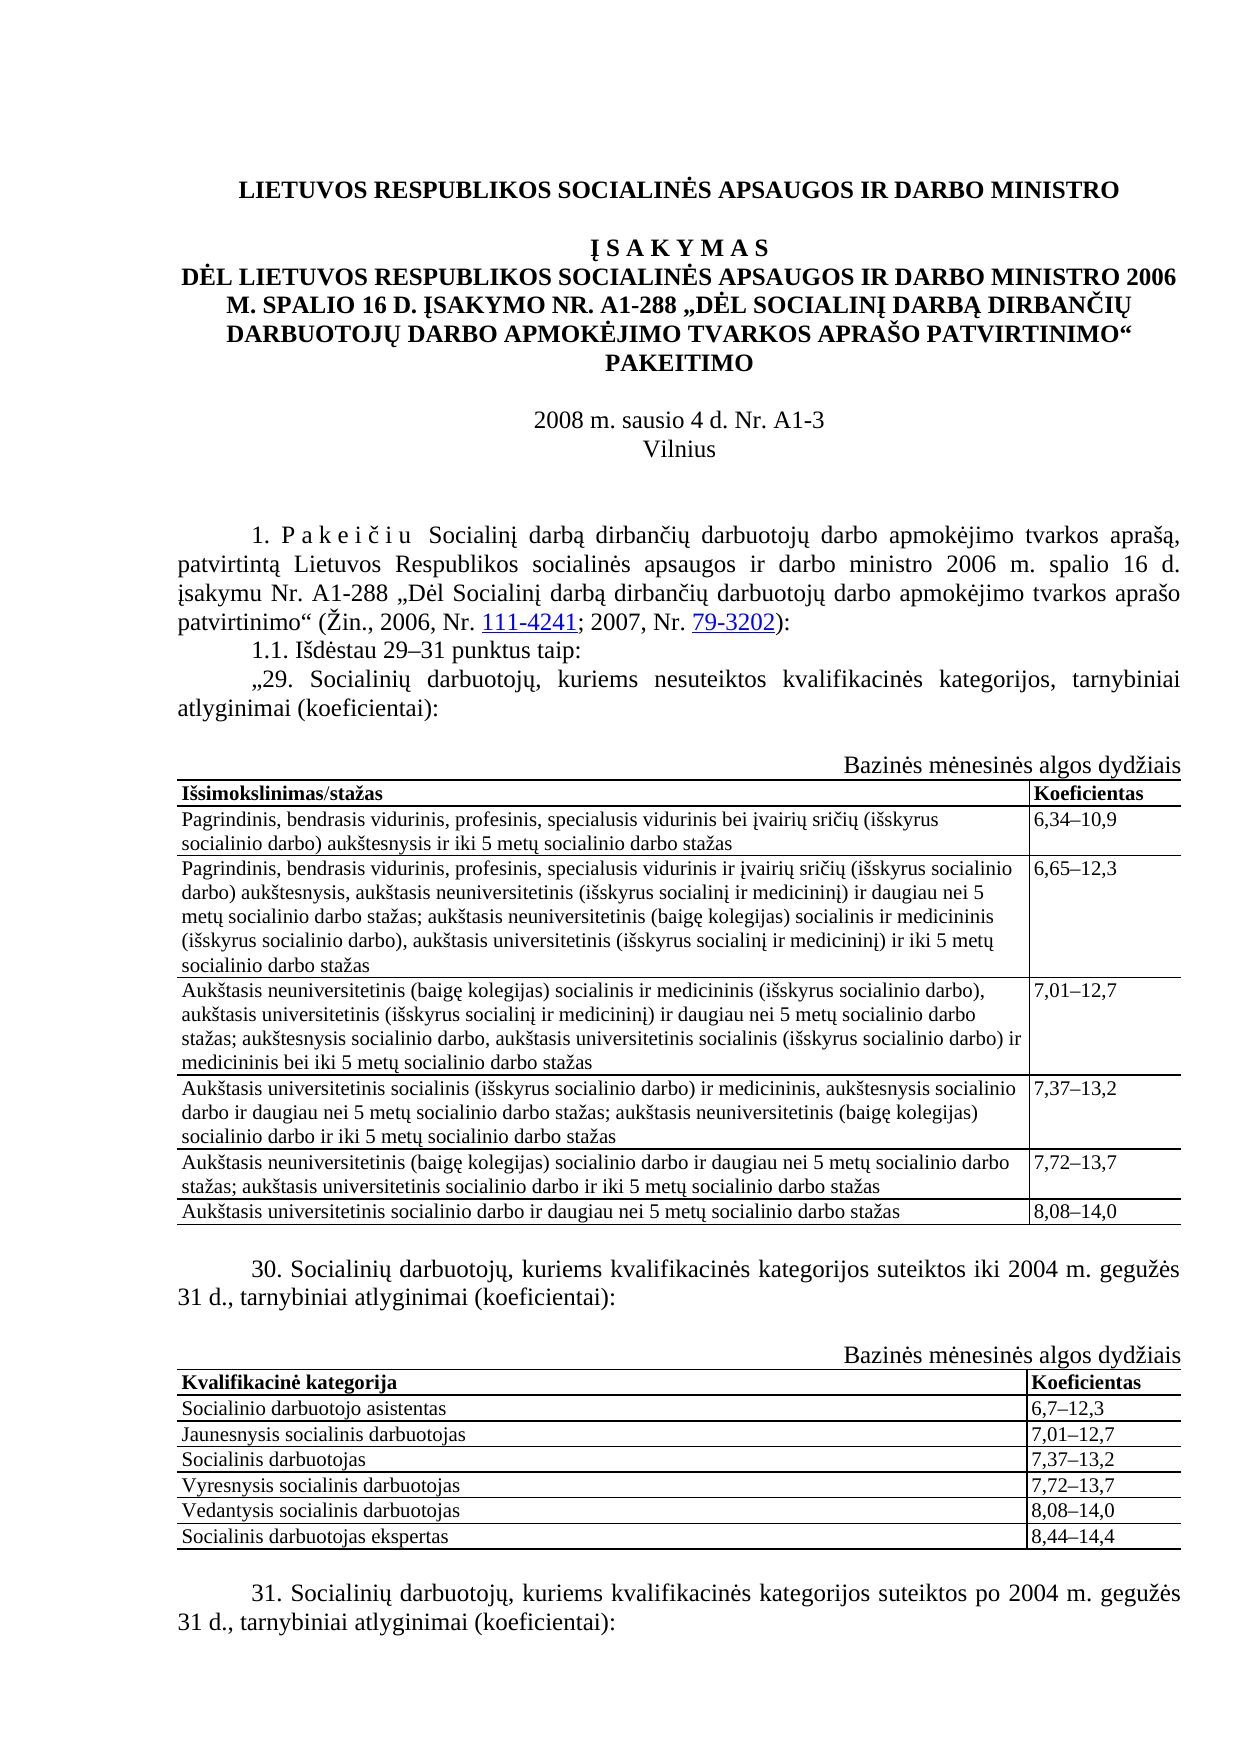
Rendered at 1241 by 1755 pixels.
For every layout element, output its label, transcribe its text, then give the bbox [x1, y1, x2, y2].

table_cell 6,34–10,9 [1030, 807, 1181, 855]
table_cell 7,37–13,2 [1030, 1076, 1181, 1148]
table_cell 7,72–13,7 [1030, 1150, 1181, 1198]
text Bazinės mėnesinės algos dydžiais [177, 751, 1181, 779]
text LIETUVOS RESPUBLIKOS SOCIALINĖS APSAUGOS IR DARBO MINISTRO [177, 176, 1181, 204]
text „29. Socialinių darbuotojų, kuriems nesuteiktos kvalifikacinės kategorijos, tarnybiniai atlyginimai (koeficientai): [177, 664, 1181, 722]
text 1. Pakeičiu Socialinį darbą dirbančių darbuotojų darbo apmokėjimo tvarkos aprašą, patvirtintą Lietuvos Respublikos socialinės apsaugos ir darbo ministro 2006 m. spalio 16 d. įsakymu Nr. A1-288 „Dėl Socialinį darbą dirbančių darbuotojų darbo apmokėjimo tvarkos aprašo patvirtinimo“ (Žin., 2006, Nr. 111-4241; 2007, Nr. 79-3202): [177, 521, 1181, 636]
text 2008 m. sausio 4 d. Nr. A1-3 [177, 406, 1181, 434]
text 30. Socialinių darbuotojų, kuriems kvalifikacinės kategorijos suteiktos iki 2004 m. gegužės 31 d., tarnybiniai atlyginimai (koeficientai): [177, 1254, 1181, 1311]
text 1.1. Išdėstau 29–31 punktus taip: [177, 636, 1181, 664]
text 31. Socialinių darbuotojų, kuriems kvalifikacinės kategorijos suteiktos po 2004 m. gegužės 31 d., tarnybiniai atlyginimai (koeficientai): [177, 1578, 1181, 1636]
table_cell 6,65–12,3 [1030, 856, 1181, 977]
text Į S A K Y M A S [177, 233, 1181, 262]
text Bazinės mėnesinės algos dydžiais [177, 1340, 1181, 1369]
text DĖL LIETUVOS RESPUBLIKOS SOCIALINĖS APSAUGOS IR DARBO MINISTRO 2006 M. SPALIO 16 D. ĮSAKYMO NR. A1-288 „DĖL SOCIALINĮ DARBĄ DIRBANČIŲ DARBUOTOJŲ DARBO APMOKĖJIMO TVARKOS APRAŠO PATVIRTINIMO“ PAKEITIMO [177, 262, 1181, 377]
text Vilnius [177, 434, 1181, 463]
table_cell 7,01–12,7 [1030, 978, 1181, 1074]
